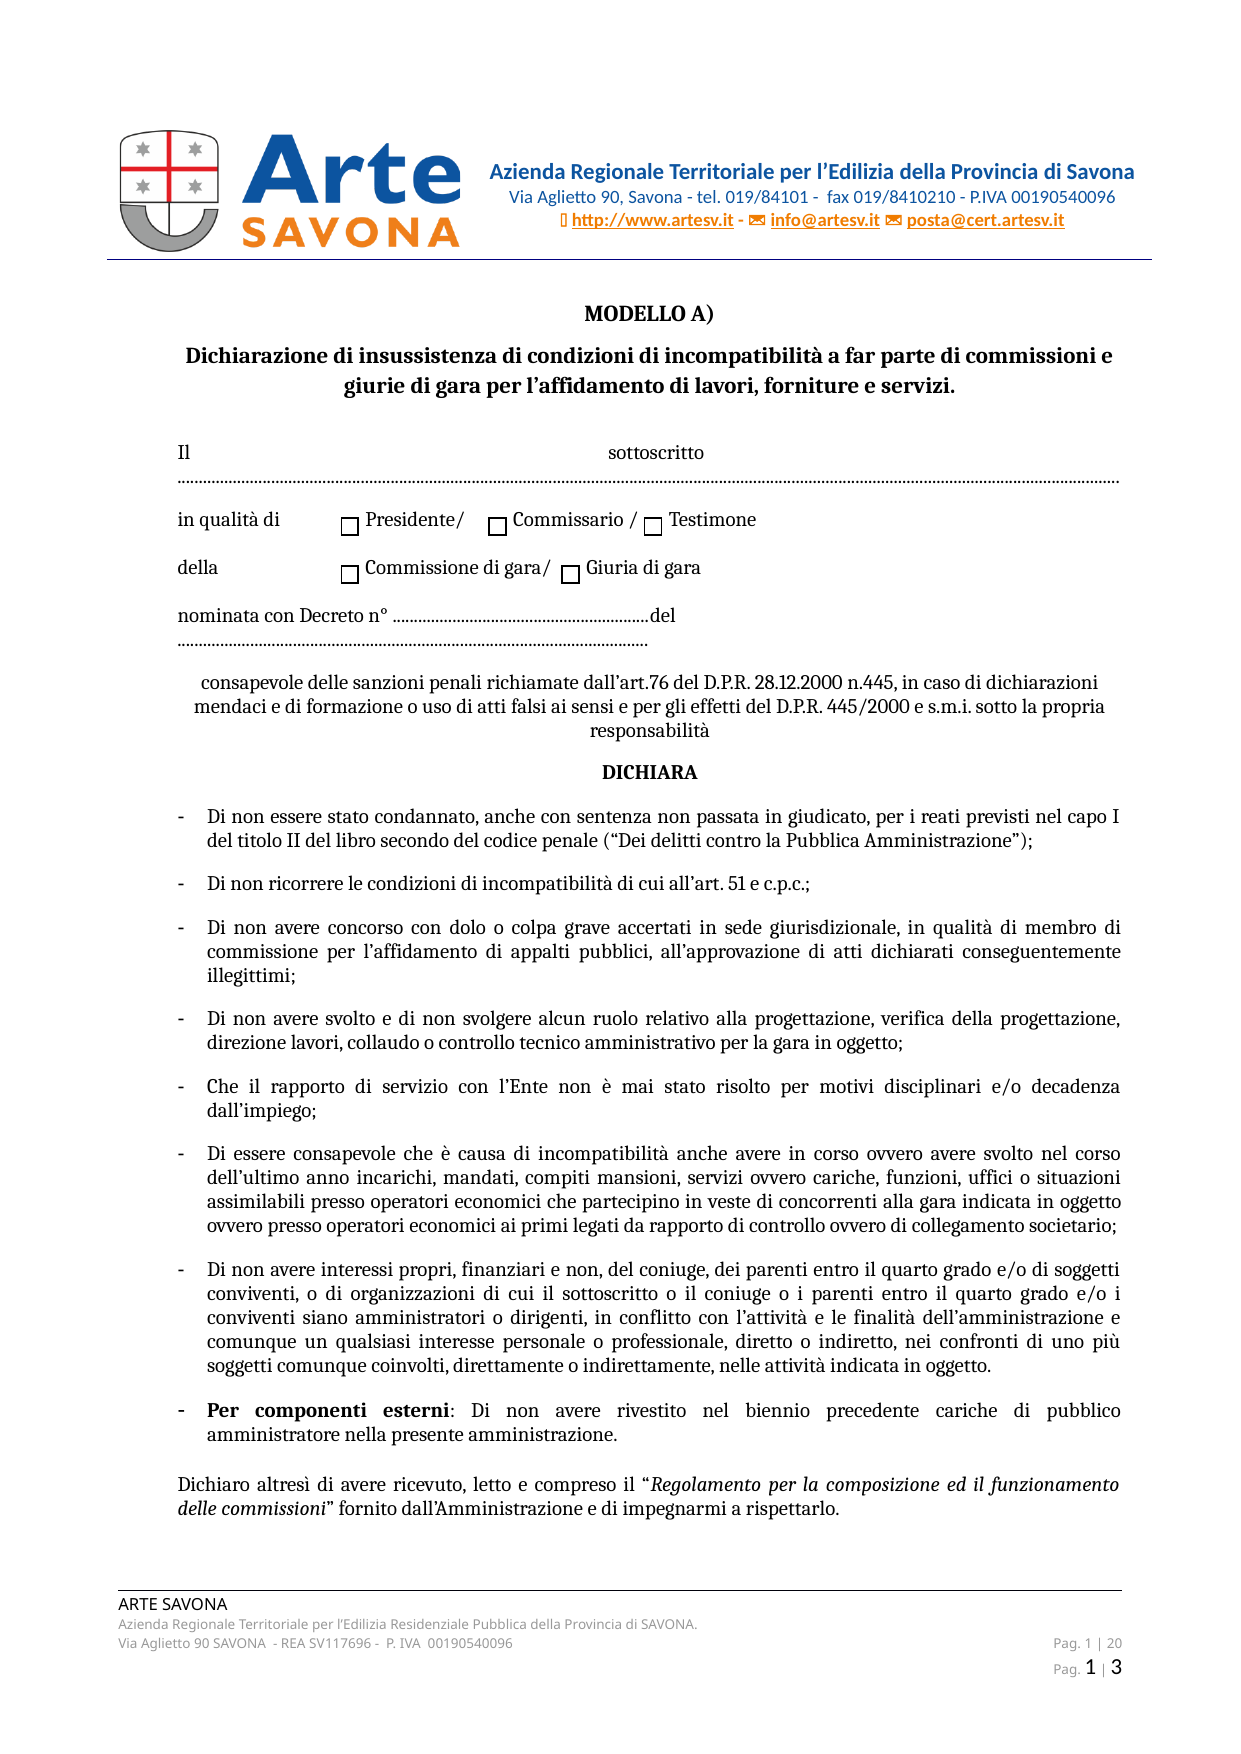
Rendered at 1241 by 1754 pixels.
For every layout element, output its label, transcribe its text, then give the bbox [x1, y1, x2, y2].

list DICHIARA [177, 761, 1122, 785]
list Di non essere stato condannato, anche con sentenza non passata in giudicato, per i reati previsti nel capo I del titolo II del libro secondo del codice penale (“Dei delitti contro la Pubblica Amministrazione”); [177, 804, 1122, 852]
text Dichiaro altresì di avere ricevuto, letto e compreso il “Regolamento per la composizione ed il funzionamento delle commissioni” fornito dall’Amministrazione e di impegnarmi a rispettarlo. [177, 1472, 1122, 1521]
picture [119, 130, 461, 252]
list in qualità di Presidente/ Commissario / Testimone [177, 508, 1122, 537]
list consapevole delle sanzioni penali richiamate dall’art.76 del D.P.R. 28.12.2000 n.445, in caso di dichiarazioni mendaci e di formazione o uso di atti falsi ai sensi e per gli effetti del D.P.R. 445/2000 e s.m.i. sotto la propria responsabilità [177, 670, 1122, 742]
list MODELLO A) [177, 300, 1122, 327]
list Per componenti esterni: Di non avere rivestito nel biennio precedente cariche di pubblico amministratore nella presente amministrazione. [177, 1396, 1122, 1447]
list Dichiarazione di insussistenza di condizioni di incompatibilità a far parte di commissioni e giurie di gara per l’affidamento di lavori, forniture e servizi. [177, 343, 1122, 400]
list Il sottoscritto [177, 441, 1122, 489]
list Che il rapporto di servizio con l’Ente non è mai stato risolto per motivi disciplinari e/o decadenza dall’impiego; [177, 1074, 1122, 1122]
list della Commissione di gara/ Giuria di gara [177, 556, 1122, 585]
list Di non ricorrere le condizioni di incompatibilità di cui all’art. 51 e c.p.c.; [177, 871, 1122, 896]
list Di non avere svolto e di non svolgere alcun ruolo relativo alla progettazione, verifica della progettazione, direzione lavori, collaudo o controllo tecnico amministrativo per la gara in oggetto; [177, 1006, 1122, 1055]
list nominata con Decreto n° del [177, 604, 1122, 652]
list Di non avere interessi propri, finanziari e non, del coniuge, dei parenti entro il quarto grado e/o di soggetti conviventi, o di organizzazioni di cui il sottoscritto o il coniuge o i parenti entro il quarto grado e/o i conviventi siano amministratori o dirigenti, in conflitto con l’attività e le finalità dell’amministrazione e comunque un qualsiasi interesse personale o professionale, diretto o indiretto, nei confronti di uno più soggetti comunque coinvolti, direttamente o indirettamente, nelle attività indicata in oggetto. [177, 1257, 1122, 1377]
list Di essere consapevole che è causa di incompatibilità anche avere in corso ovvero avere svolto nel corso dell’ultimo anno incarichi, mandati, compiti mansioni, servizi ovvero cariche, funzioni, uffici o situazioni assimilabili presso operatori economici che partecipino in veste di concorrenti alla gara indicata in oggetto ovvero presso operatori economici ai primi legati da rapporto di controllo ovvero di collegamento societario; [177, 1141, 1122, 1238]
list Di non avere concorso con dolo o colpa grave accertati in sede giurisdizionale, in qualità di membro di commissione per l’affidamento di appalti pubblici, all’approvazione di atti dichiarati conseguentemente illegittimi; [177, 915, 1122, 987]
